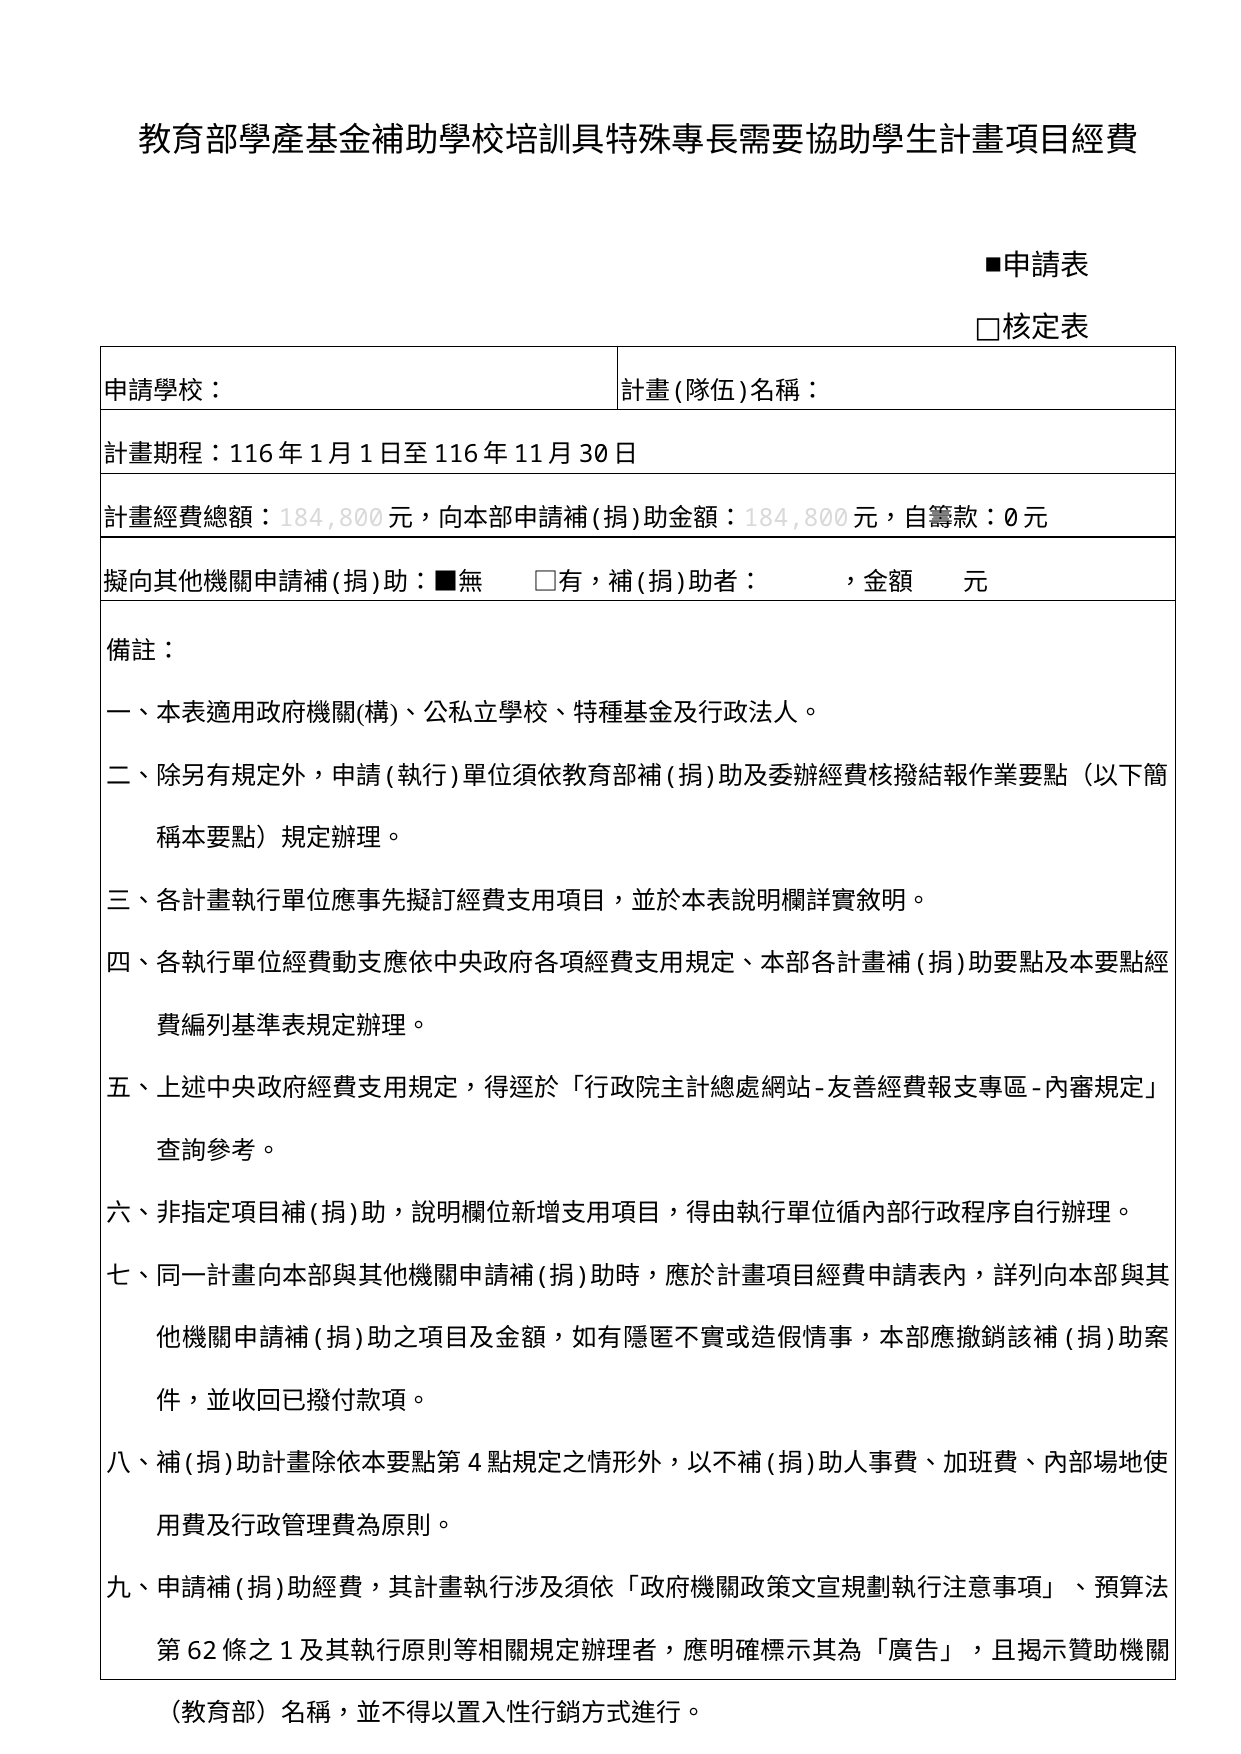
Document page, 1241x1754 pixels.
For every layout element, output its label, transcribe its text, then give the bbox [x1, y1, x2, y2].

table_header 教育部學產基金補助學校培訓具特殊專長需要協助學生計畫項目經費 [100, 96, 1176, 221]
table_cell [608, 221, 632, 283]
table_cell [1092, 221, 1176, 283]
table_cell [330, 221, 413, 283]
table_cell [100, 221, 330, 283]
table_cell [632, 221, 718, 283]
table_cell [499, 221, 608, 283]
table_cell [330, 283, 413, 346]
table_cell 申請學校： [101, 347, 617, 409]
table_cell [413, 283, 499, 346]
table_cell [413, 221, 499, 283]
table_cell ■申請表 [718, 221, 1092, 283]
table_cell [100, 283, 330, 346]
table_cell 備註： 本表適用政府機關(構)、公私立學校、特種基金及行政法人。 除另有規定外，申請(執行)單位須依教育部補(捐)助及委辦經費核撥結報作業要點（以下簡稱本要點）規定辦理。 各計畫執行單位應事先擬訂經費支用項目，並於本表說明欄詳實敘明。 各執行單位經費動支應依中央政府各項經費支用規定、本部各計畫補(捐)助要點及本要點經費編列基準表規定辦理。 上述中央政府經費支用規定，得逕於「行政院主計總處網站-友善經費報支專區-內審規定」查詢參考。 非指定項目補(捐)助，說明欄位新增支用項目，得由執行單位循內部行政程序自行辦理。 同一計畫向本部與其他機關申請補(捐)助時，應於計畫項目經費申請表內，詳列向本部與其他機關申請補(捐)助之項目及金額，如有隱匿不實或造假情事，本部應撤銷該補(捐)助案件，並收回已撥付款項。 補(捐)助計畫除依本要點第4點規定之情形外，以不補(捐)助人事費、加班費、內部場地使用費及行政管理費為原則。 申請補(捐)助經費，其計畫執行涉及須依「政府機關政策文宣規劃執行注意事項」、預算法第62條之1及其執行原則等相關規定辦理者，應明確標示其為「廣告」，且揭示贊助機關（教育部）名稱，並不得以置入性行銷方式進行。 補助項目請依「教育部學產基金補助培訓具特殊專長需要協助學生實施要點」第5點編列，並說明編列具體內容。鐘點費請參考「公立中小學兼任及代課教師鐘點費支給基準」之「支給基準」編列。各項物品單價不得編列1萬元以上 (例如訓練器材及材料等)。 [101, 601, 1175, 1679]
table_cell [632, 283, 718, 346]
table_cell [1092, 283, 1176, 346]
table_cell 擬向其他機關申請補(捐)助：■無 □有，補(捐)助者： ，金額 元 [101, 538, 1175, 600]
table_cell [608, 283, 632, 346]
table_cell 計畫經費總額：184,800元，向本部申請補(捐)助金額：184,800元，自籌款：0元 [101, 474, 1175, 536]
table_cell 計畫期程：116年1月1日至116年11月30日 [101, 410, 1175, 473]
table_cell 計畫(隊伍)名稱： [618, 347, 1175, 409]
table_cell [499, 283, 608, 346]
table_cell □核定表 [718, 283, 1092, 346]
